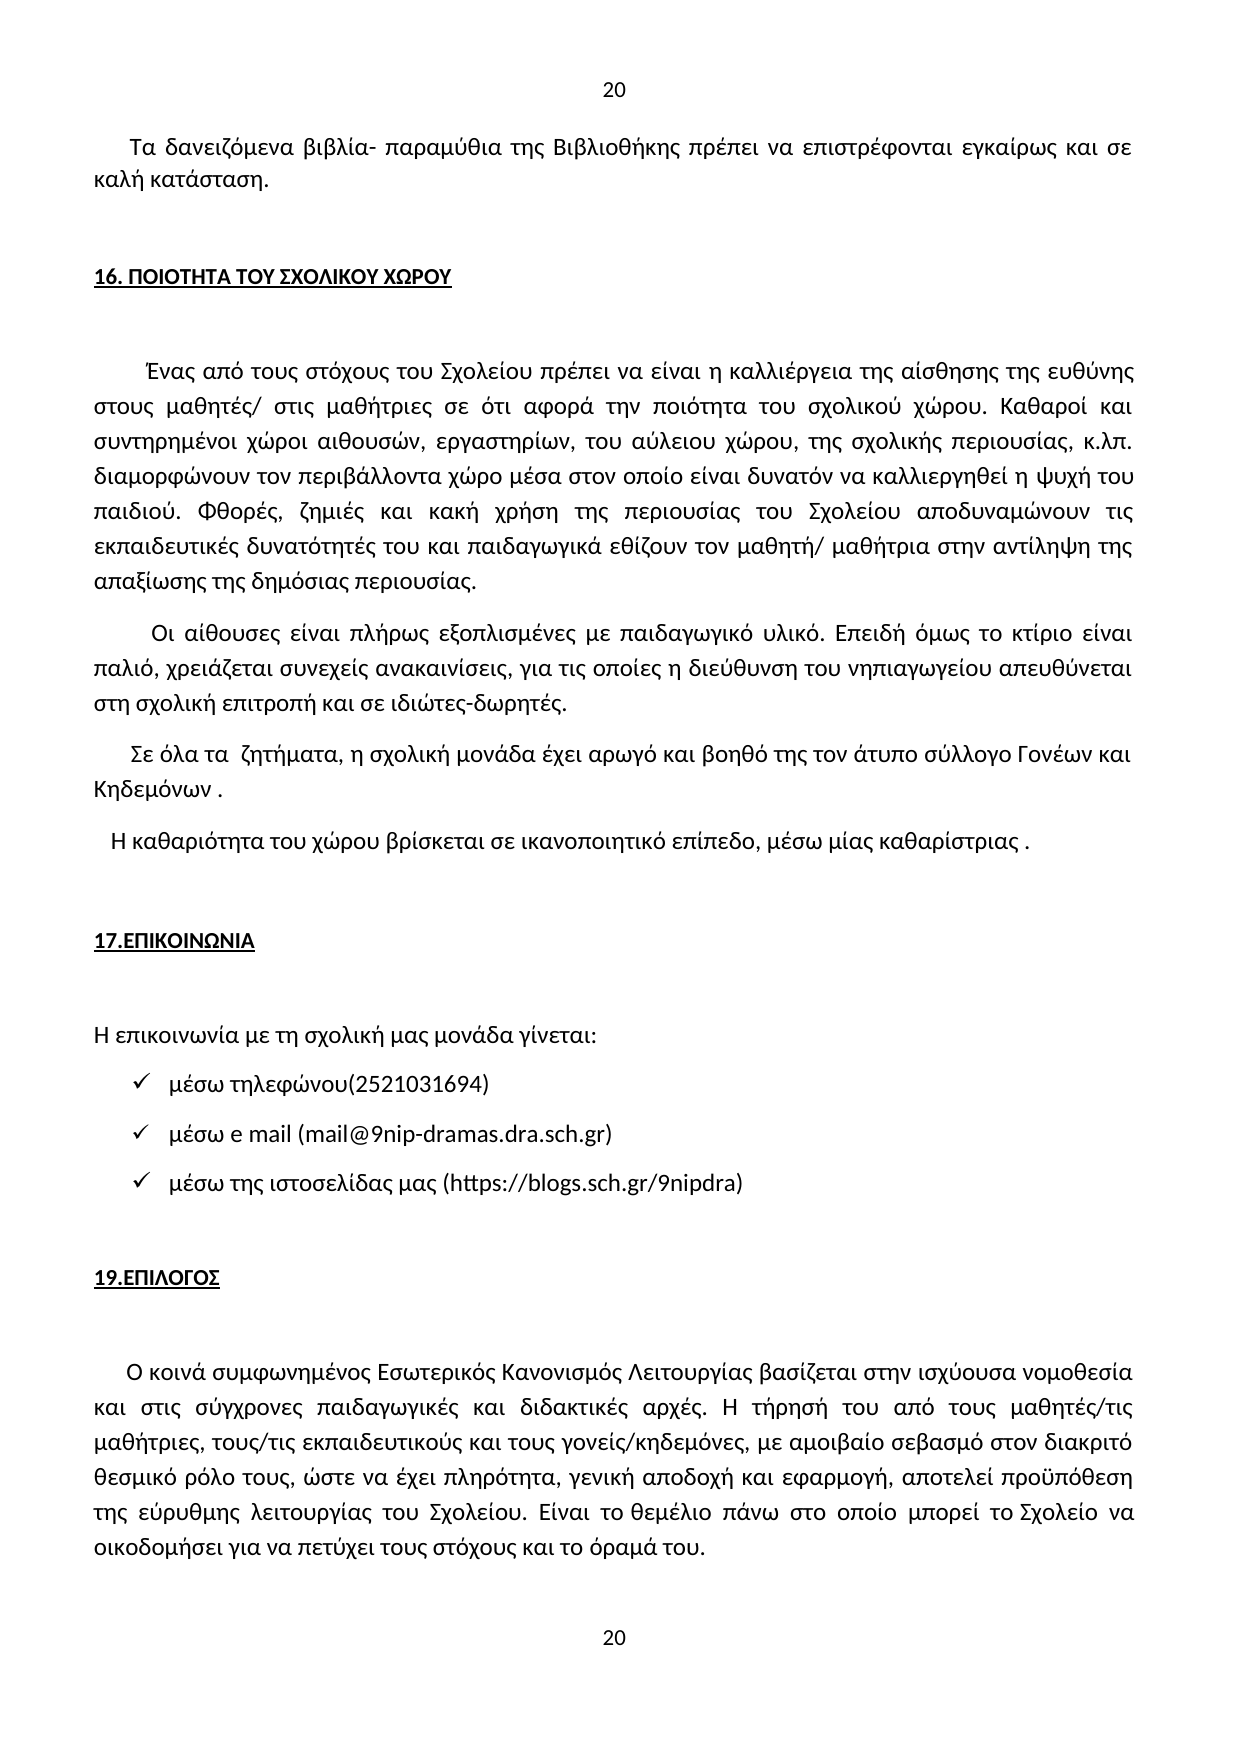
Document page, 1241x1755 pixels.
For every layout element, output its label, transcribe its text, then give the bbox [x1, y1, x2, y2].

text Ο κοινά συμφωνημένος Εσωτερικός Κανονισμός Λειτουργίας βασίζεται στην ισχύουσα νομοθεσία και στις σύγχρονες παιδαγωγικές και διδακτικές αρχές. Η τήρησή του από τους μαθητές/τις μαθήτριες, τους/τις εκπαιδευτικούς και τους γονείς/κηδεμόνες, με αμοιβαίο σεβασμό στον διακριτό θεσμικό ρόλο τους, ώστε να έχει πληρότητα, γενική αποδοχή και εφαρμογή, αποτελεί προϋπόθεση της εύρυθμης λειτουργίας του Σχολείου. Είναι το θεμέλιο πάνω στο οποίο μπορεί το Σχολείο να οικοδομήσει για να πετύχει τους στόχους και το όραμά του. [94, 1356, 1134, 1562]
text 17.ΕΠΙΚΟΙΝΩΝΙΑ [94, 926, 1134, 954]
text Οι αίθουσες είναι πλήρως εξοπλισμένες με παιδαγωγικό υλικό. Επειδή όμως το κτίριο είναι παλιό, χρειάζεται συνεχείς ανακαινίσεις, για τις οποίες η διεύθυνση του νηπιαγωγείου απευθύνεται στη σχολική επιτροπή και σε ιδιώτες-δωρητές. [94, 617, 1134, 717]
text Τα δανειζόμενα βιβλία- παραμύθια της Βιβλιοθήκης πρέπει να επιστρέφονται εγκαίρως και σε καλή κατάσταση. [94, 131, 1134, 194]
list μέσω τηλεφώνου(2521031694) [131, 1069, 1134, 1099]
text 16. ΠΟΙΟΤΗΤΑ ΤΟΥ ΣΧΟΛΙΚΟΥ ΧΩΡΟΥ [94, 262, 1134, 290]
text 19.ΕΠΙΛΟΓΟΣ [94, 1263, 1134, 1291]
list μέσω e mail (mail@9nip-dramas.dra.sch.gr) [131, 1118, 1134, 1148]
text Ένας από τους στόχους του Σχολείου πρέπει να είναι η καλλιέργεια της αίσθησης της ευθύνης στους μαθητές/ στις μαθήτριες σε ότι αφορά την ποιότητα του σχολικού χώρου. Καθαροί και συντηρημένοι χώροι αιθουσών, εργαστηρίων, του αύλειου χώρου, της σχολικής περιουσίας, κ.λπ. διαμορφώνουν τον περιβάλλοντα χώρο μέσα στον οποίο είναι δυνατόν να καλλιεργηθεί η ψυχή του παιδιού. Φθορές, ζημιές και κακή χρήση της περιουσίας του Σχολείου αποδυναμώνουν τις εκπαιδευτικές δυνατότητές του και παιδαγωγικά εθίζουν τον μαθητή/ μαθήτρια στην αντίληψη της απαξίωσης της δημόσιας περιουσίας. [94, 355, 1134, 596]
text Σε όλα τα ζητήματα, η σχολική μονάδα έχει αρωγό και βοηθό της τον άτυπο σύλλογο Γονέων και Κηδεμόνων . [94, 739, 1134, 804]
list μέσω της ιστοσελίδας μας (https://blogs.sch.gr/9nipdra) [131, 1167, 1134, 1198]
text Η καθαριότητα του χώρου βρίσκεται σε ικανοποιητικό επίπεδο, μέσω μίας καθαρίστριας . [94, 825, 1134, 856]
text Η επικοινωνία με τη σχολική μας μονάδα γίνεται: [94, 1019, 1134, 1050]
